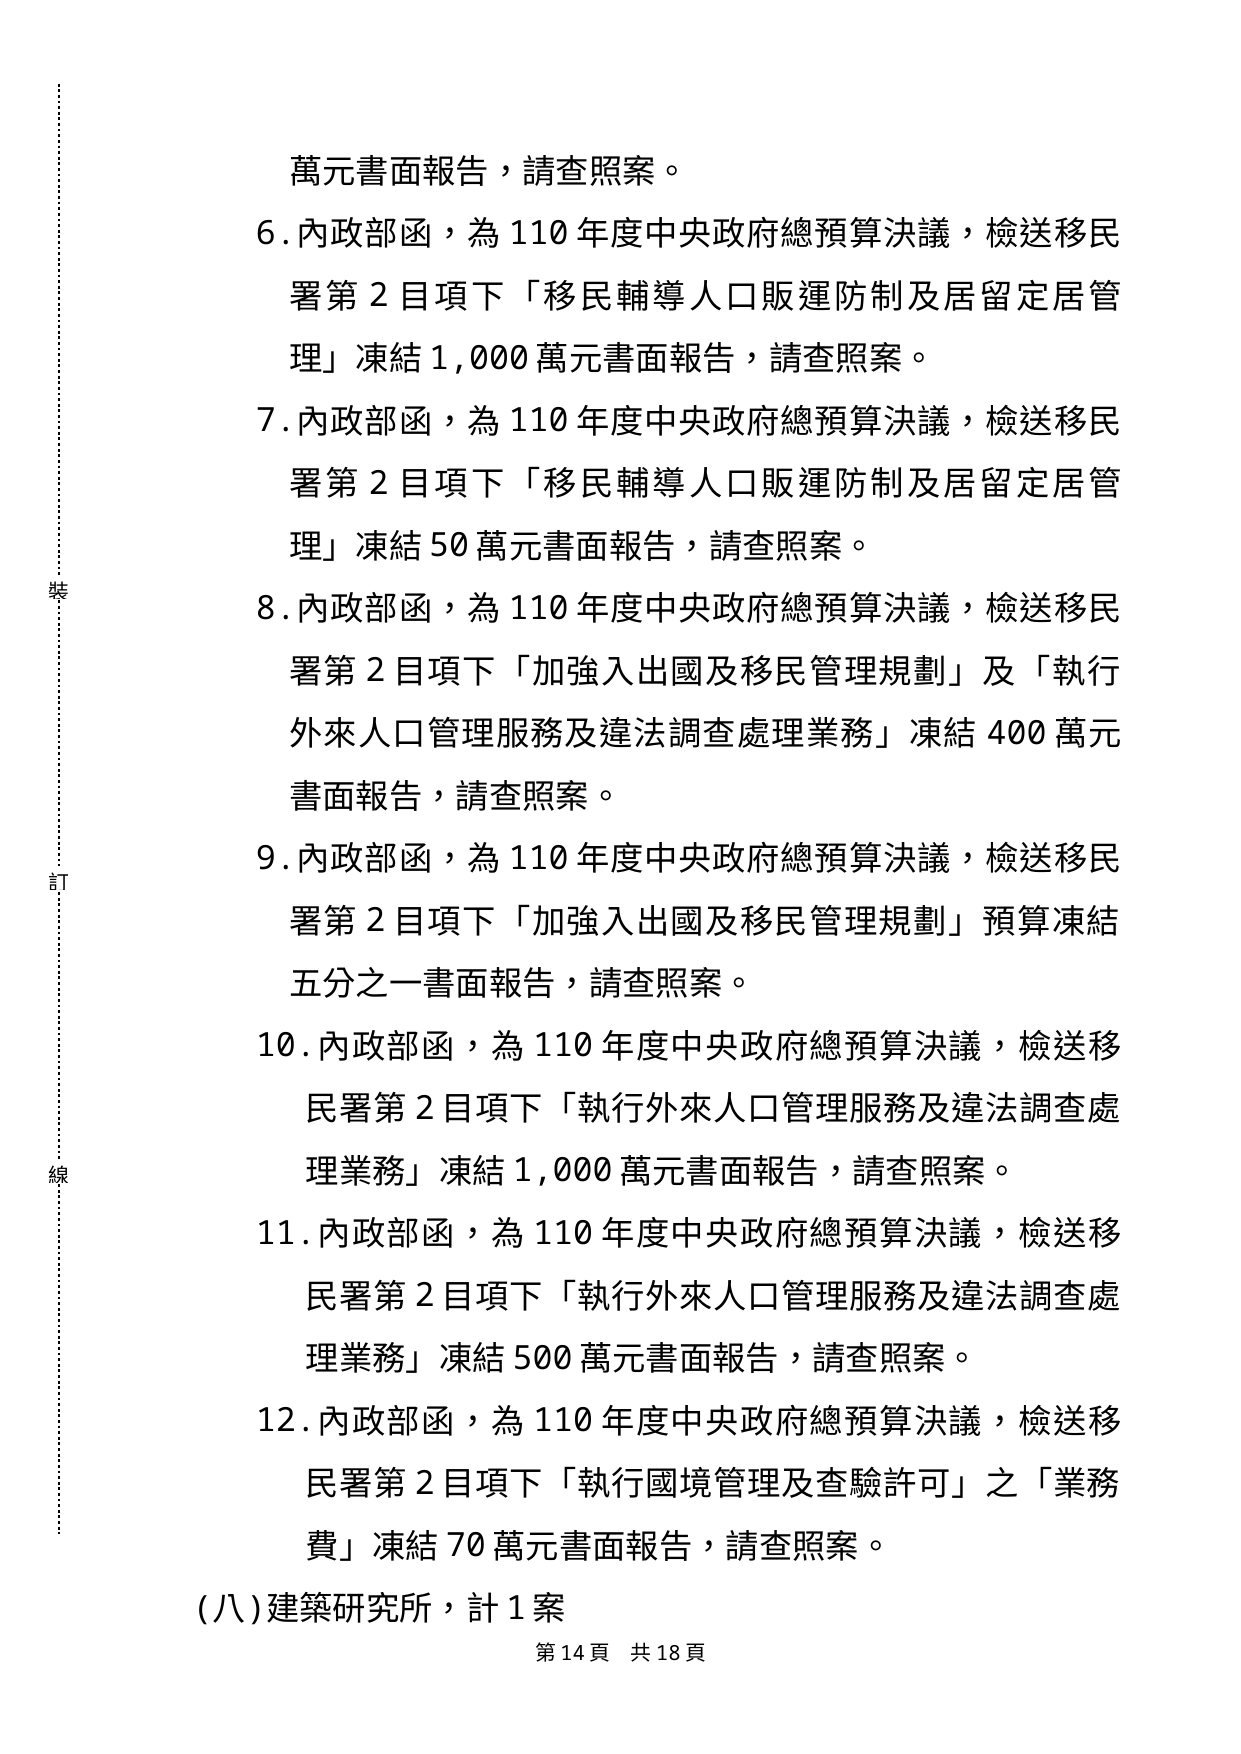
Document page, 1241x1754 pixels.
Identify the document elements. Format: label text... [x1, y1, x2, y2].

text 9.內政部函，為110年度中央政府總預算決議，檢送移民署第2目項下「加強入出國及移民管理規劃」預算凍結五分之一書面報告，請查照案。 [256, 814, 1122, 1002]
text 12.內政部函，為110年度中央政府總預算決議，檢送移民署第2目項下「執行國境管理及查驗許可」之「業務費」凍結70萬元書面報告，請查照案。 [256, 1377, 1122, 1564]
text 10.內政部函，為110年度中央政府總預算決議，檢送移民署第2目項下「執行外來人口管理服務及違法調查處理業務」凍結1,000萬元書面報告，請查照案。 [256, 1002, 1122, 1189]
text 11.內政部函，為110年度中央政府總預算決議，檢送移民署第2目項下「執行外來人口管理服務及違法調查處理業務」凍結500萬元書面報告，請查照案。 [256, 1189, 1122, 1377]
text 8.內政部函，為110年度中央政府總預算決議，檢送移民署第2目項下「加強入出國及移民管理規劃」及「執行外來人口管理服務及違法調查處理業務」凍結400萬元書面報告，請查照案。 [256, 564, 1122, 814]
text 萬元書面報告，請查照案。 [256, 127, 1122, 189]
text 7.內政部函，為110年度中央政府總預算決議，檢送移民署第2目項下「移民輔導人口販運防制及居留定居管理」凍結50萬元書面報告，請查照案。 [256, 377, 1122, 564]
text 6.內政部函，為110年度中央政府總預算決議，檢送移民署第2目項下「移民輔導人口販運防制及居留定居管理」凍結1,000萬元書面報告，請查照案。 [256, 189, 1122, 377]
text (八)建築研究所，計1案 [192, 1564, 1122, 1627]
